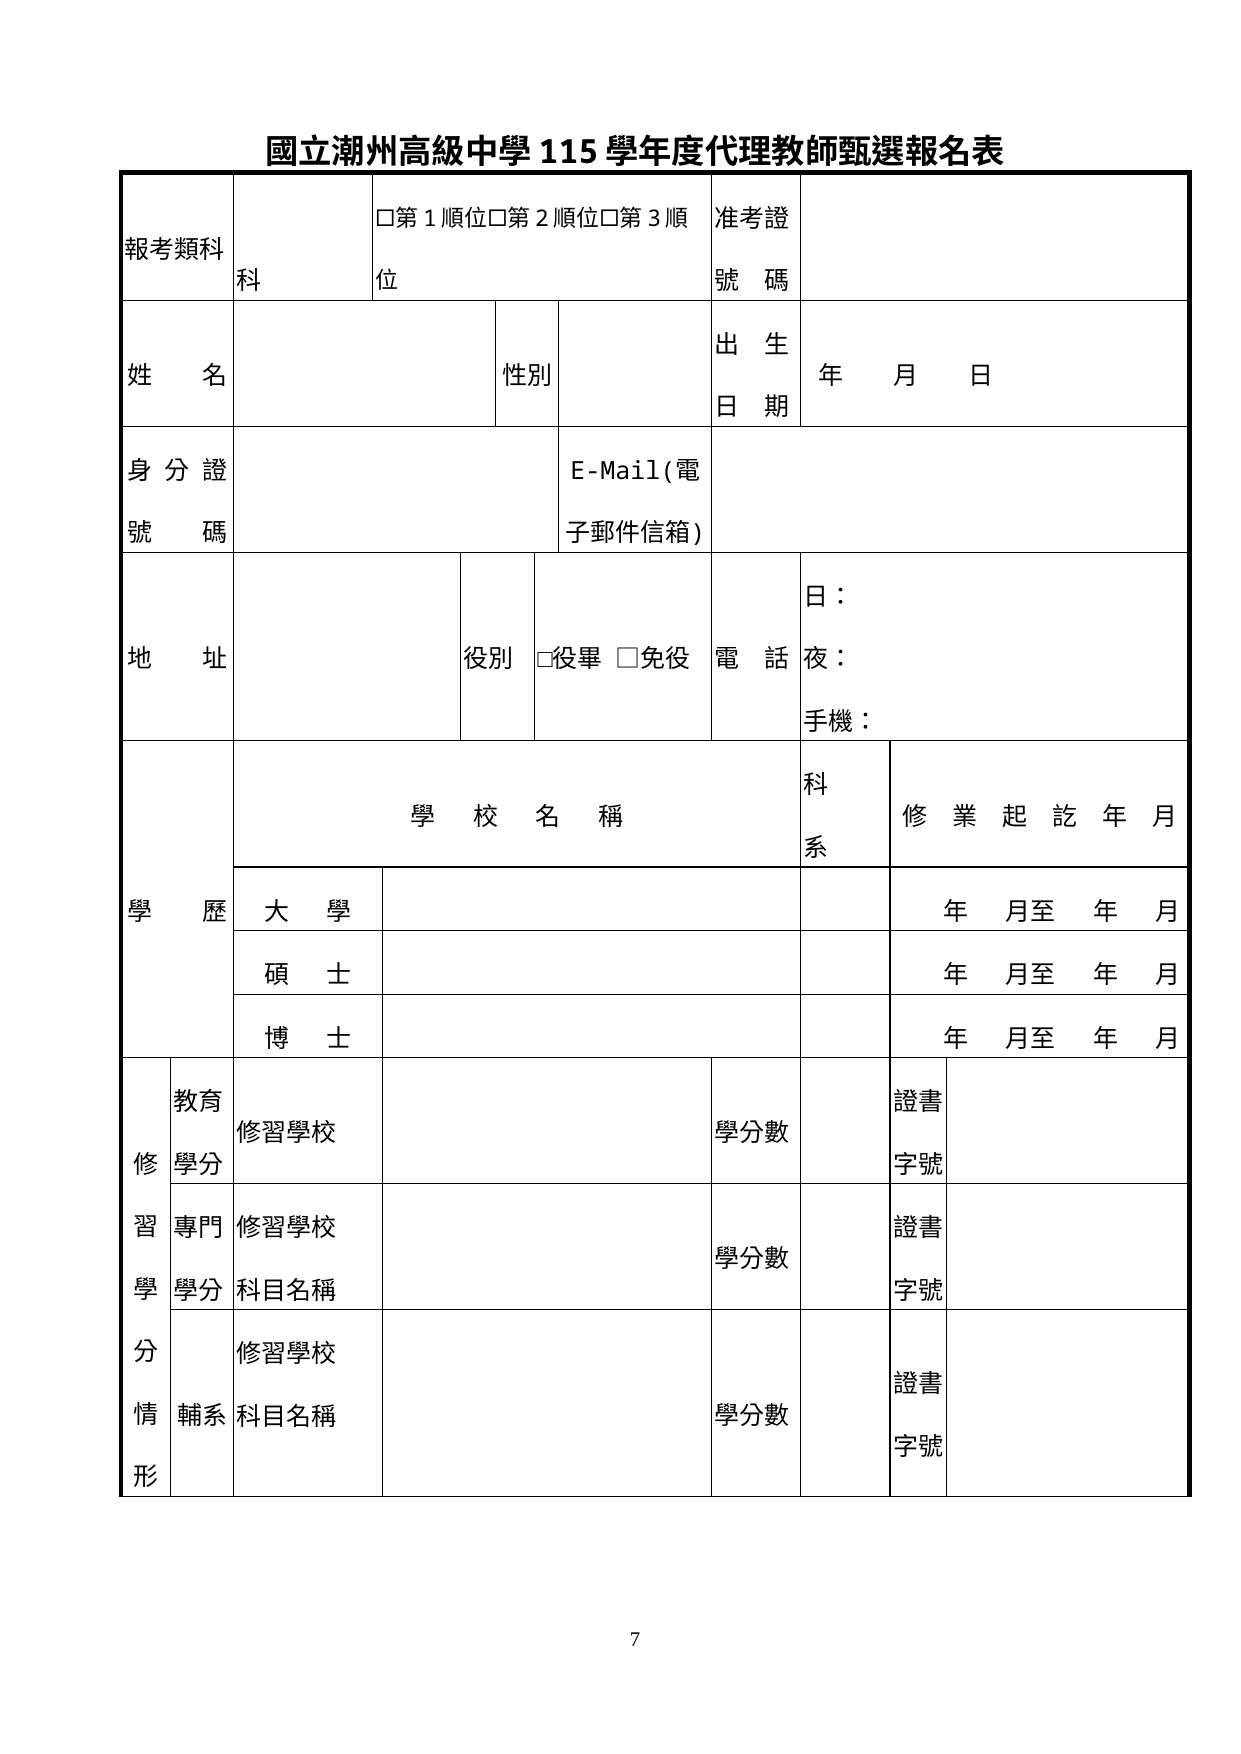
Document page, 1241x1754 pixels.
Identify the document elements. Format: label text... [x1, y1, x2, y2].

table_cell 教育學分 [171, 1058, 233, 1183]
table_cell [712, 427, 1187, 552]
table_cell 證書 字號 [891, 1310, 946, 1496]
table_cell 專門學分 [171, 1184, 233, 1309]
table_cell 碩 士 [234, 931, 382, 993]
table_cell [801, 1310, 889, 1496]
table_cell 證書 字號 [891, 1058, 946, 1183]
table_cell [947, 1310, 1187, 1496]
table_header 第1順位第2順位第3順位 [373, 175, 711, 300]
table_cell [234, 553, 460, 740]
table_cell 博 士 [234, 995, 382, 1057]
table_cell [234, 301, 495, 426]
table_cell [234, 427, 558, 552]
table_cell [383, 1058, 711, 1183]
table_cell □役畢 □免役 [535, 553, 711, 740]
table_cell 證書 字號 [891, 1184, 946, 1309]
table_cell 身 分 證 號 碼 [123, 427, 233, 552]
table_cell [947, 1058, 1187, 1183]
table_cell 修習學校 科目名稱 [234, 1184, 382, 1309]
table_cell [801, 1184, 889, 1309]
table_cell [383, 1184, 711, 1309]
table_cell [801, 1058, 889, 1183]
table_cell 輔系 [171, 1310, 233, 1496]
table_cell 大 學 [234, 868, 382, 930]
table_header 科 [234, 175, 372, 300]
table_cell 修習學校 科目名稱 [234, 1310, 382, 1496]
table_cell [383, 931, 800, 993]
table_cell 日： 夜： 手機： [801, 553, 1187, 740]
table_cell 姓 名 [123, 301, 233, 426]
table_cell 學分數 [712, 1310, 800, 1496]
table_cell 年 月至 年 月 [891, 868, 1187, 930]
text 國立潮州高級中學115學年度代理教師甄選報名表 [118, 108, 1152, 170]
table_cell [383, 1310, 711, 1496]
table_cell 學分數 [712, 1184, 800, 1309]
table_header 准考證 號 碼 [712, 175, 800, 300]
table_cell 地 址 [123, 553, 233, 740]
table_cell 年 月至 年 月 [891, 995, 1187, 1057]
table_cell [383, 868, 800, 930]
table_cell E-Mail(電子郵件信箱) [559, 427, 711, 552]
table_cell [801, 995, 889, 1057]
table_cell 年 月 日 [801, 301, 1187, 426]
table_cell 役別 [461, 553, 534, 740]
table_cell 年 月至 年 月 [891, 931, 1187, 993]
table_header 報考類科 [123, 175, 233, 300]
table_cell 學 歷 [123, 741, 233, 1057]
table_cell 科 系 [801, 741, 889, 866]
table_cell 修 習 學 分 情 形 [123, 1058, 170, 1496]
table_cell 出 生 日 期 [712, 301, 800, 426]
table_cell 電 話 [712, 553, 800, 740]
table_cell [801, 931, 889, 993]
table_cell 性別 [496, 301, 558, 426]
table_cell [801, 868, 889, 930]
table_cell 學 校 名 稱 [234, 741, 800, 866]
table_cell 修習學校 [234, 1058, 382, 1183]
table_cell [947, 1184, 1187, 1309]
table_cell [559, 301, 711, 426]
table_cell [383, 995, 800, 1057]
table_header [801, 175, 1187, 300]
table_cell 修 業 起 訖 年 月 [891, 741, 1187, 866]
table_cell 學分數 [712, 1058, 800, 1183]
